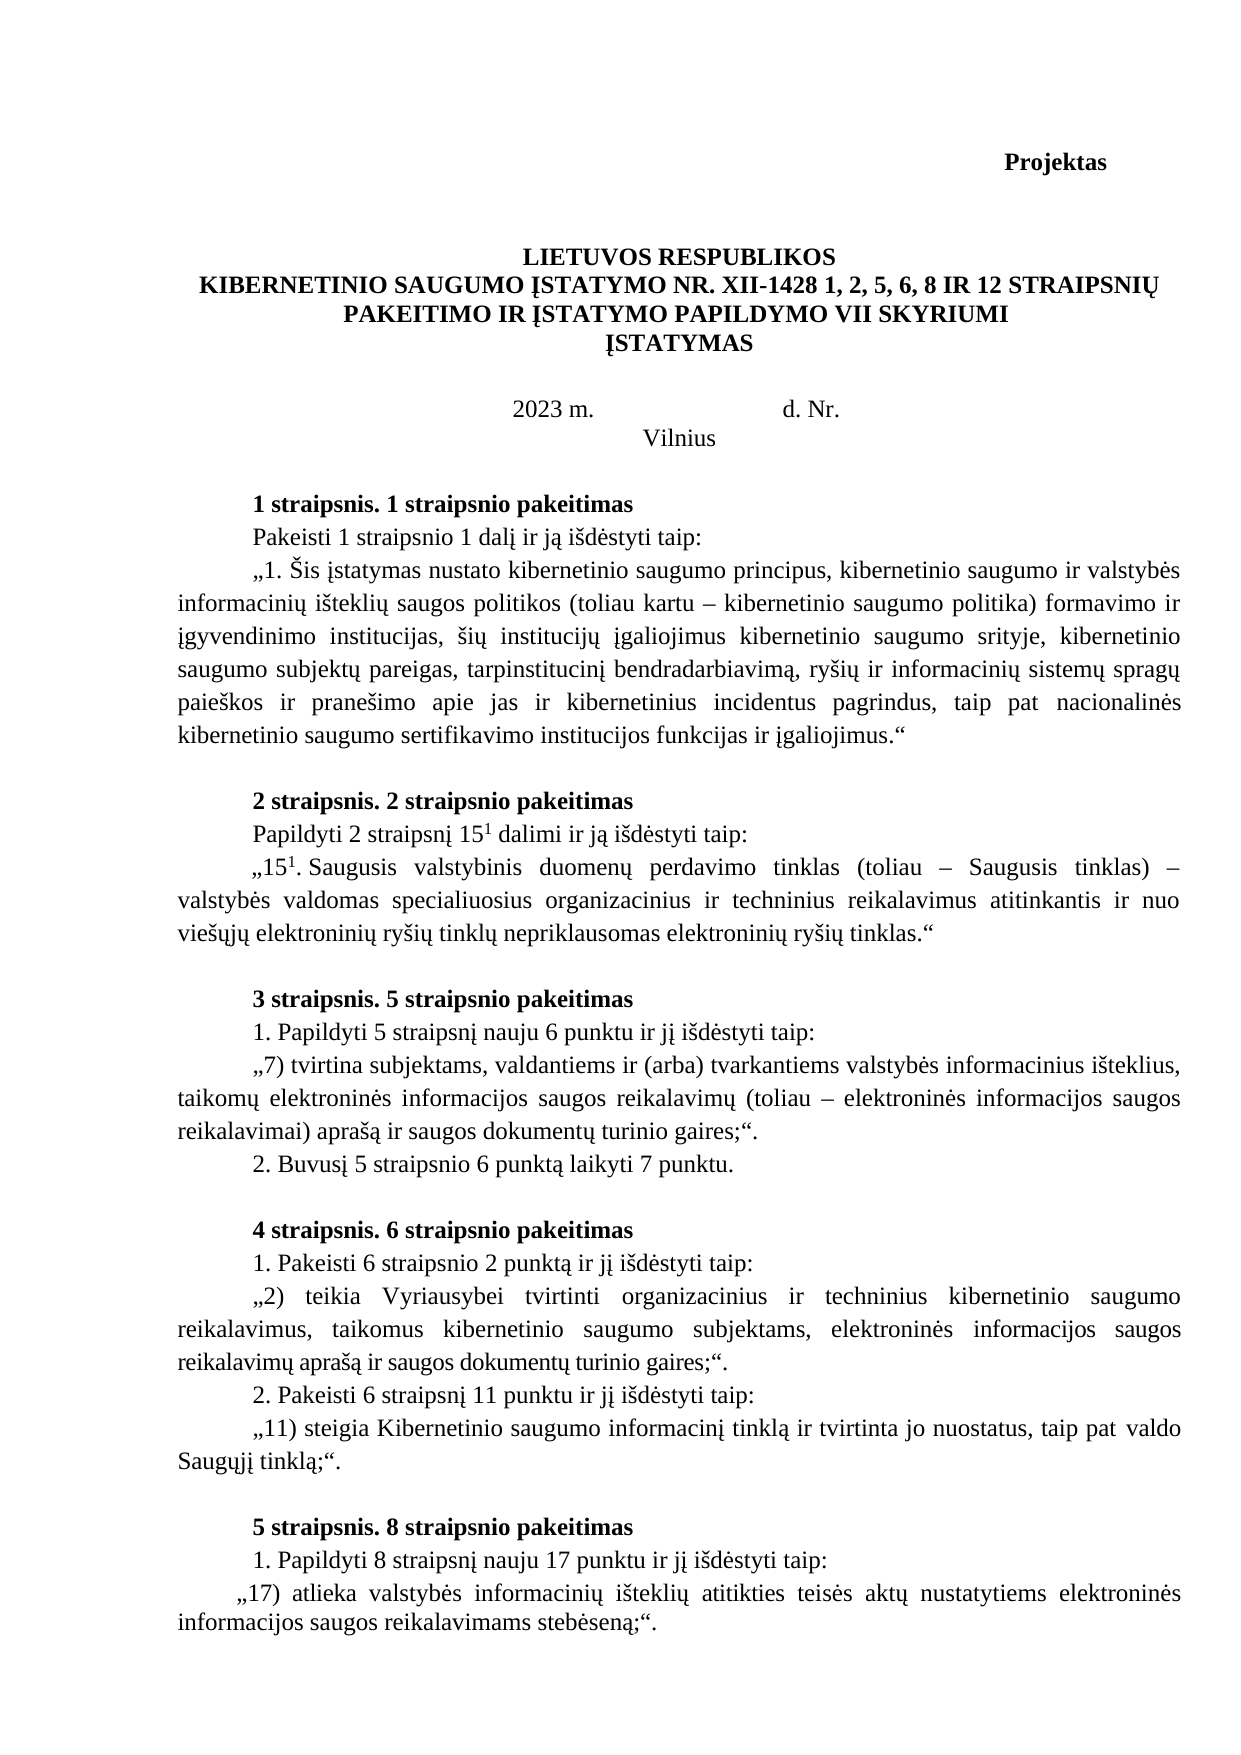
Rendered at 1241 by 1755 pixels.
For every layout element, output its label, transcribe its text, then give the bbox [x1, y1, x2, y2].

text „151. Saugusis valstybinis duomenų perdavimo tinklas (toliau – Saugusis tinklas) – valstybės valdomas specialiuosius organizacinius ir techninius reikalavimus atitinkantis ir nuo viešųjų elektroninių ryšių tinklų nepriklausomas elektroninių ryšių tinklas.“ [177, 852, 1180, 947]
text KIBERNETINIO SAUGUMO ĮSTATYMO NR. XII-1428 1, 2, 5, 6, 8 IR 12 STRAIPSNIŲ PAKEITIMO IR ĮSTATYMO PAPILDYMO vii SKYRIUMI [177, 270, 1181, 328]
text „11) steigia Kibernetinio saugumo informacinį tinklą ir tvirtinta jo nuostatus, taip pat valdo Saugųjį tinklą;“. [177, 1413, 1181, 1475]
text Pakeisti 1 straipsnio 1 dalį ir ją išdėstyti taip: [252, 522, 1180, 551]
text Papildyti 2 straipsnį 151 dalimi ir ją išdėstyti taip: [252, 819, 1180, 848]
text 1. Pakeisti 6 straipsnio 2 punktą ir jį išdėstyti taip: [252, 1248, 1180, 1277]
text LIETUVOS RESPUBLIKOS [177, 242, 1181, 270]
text 2. Buvusį 5 straipsnio 6 punktą laikyti 7 punktu. [177, 1149, 1181, 1178]
text 1. Papildyti 5 straipsnį nauju 6 punktu ir jį išdėstyti taip: [252, 1017, 1180, 1046]
text 2 straipsnis. 2 straipsnio pakeitimas [177, 786, 1180, 815]
text Vilnius [177, 423, 1181, 451]
text Projektas [177, 147, 1181, 176]
text „2) teikia Vyriausybei tvirtinti organizacinius ir techninius kibernetinio saugumo reikalavimus, taikomus kibernetinio saugumo subjektams, elektroninės informacijos saugos reikalavimų aprašą ir saugos dokumentų turinio gaires;“. [177, 1281, 1181, 1376]
text 2. Pakeisti 6 straipsnį 11 punktu ir jį išdėstyti taip: [252, 1380, 1180, 1409]
text „1. Šis įstatymas nustato kibernetinio saugumo principus, kibernetinio saugumo ir valstybės informacinių išteklių saugos politikos (toliau kartu – kibernetinio saugumo politika) formavimo ir įgyvendinimo institucijas, šių institucijų įgaliojimus kibernetinio saugumo srityje, kibernetinio saugumo subjektų pareigas, tarpinstitucinį bendradarbiavimą, ryšių ir informacinių sistemų spragų paieškos ir pranešimo apie jas ir kibernetinius incidentus pagrindus, taip pat nacionalinės kibernetinio saugumo sertifikavimo institucijos funkcijas ir įgaliojimus.“ [177, 555, 1181, 749]
text 1. Papildyti 8 straipsnį nauju 17 punktu ir jį išdėstyti taip: [252, 1545, 1180, 1574]
text 5 straipsnis. 8 straipsnio pakeitimas [177, 1512, 1180, 1541]
text „7) tvirtina subjektams, valdantiems ir (arba) tvarkantiems valstybės informacinius išteklius, taikomų elektroninės informacijos saugos reikalavimų (toliau – elektroninės informacijos saugos reikalavimai) aprašą ir saugos dokumentų turinio gaires;“. [177, 1050, 1181, 1145]
text 3 straipsnis. 5 straipsnio pakeitimas [177, 984, 1180, 1013]
text 2023 m. d. Nr. [177, 394, 1181, 423]
text „17) atlieka valstybės informacinių išteklių atitikties teisės aktų nustatytiems elektroninės informacijos saugos reikalavimams stebėseną;“. [177, 1578, 1181, 1636]
text 4 straipsnis. 6 straipsnio pakeitimas [177, 1215, 1180, 1244]
text 1 straipsnis. 1 straipsnio pakeitimas [177, 489, 1180, 517]
text ĮSTATYMas [177, 328, 1181, 357]
